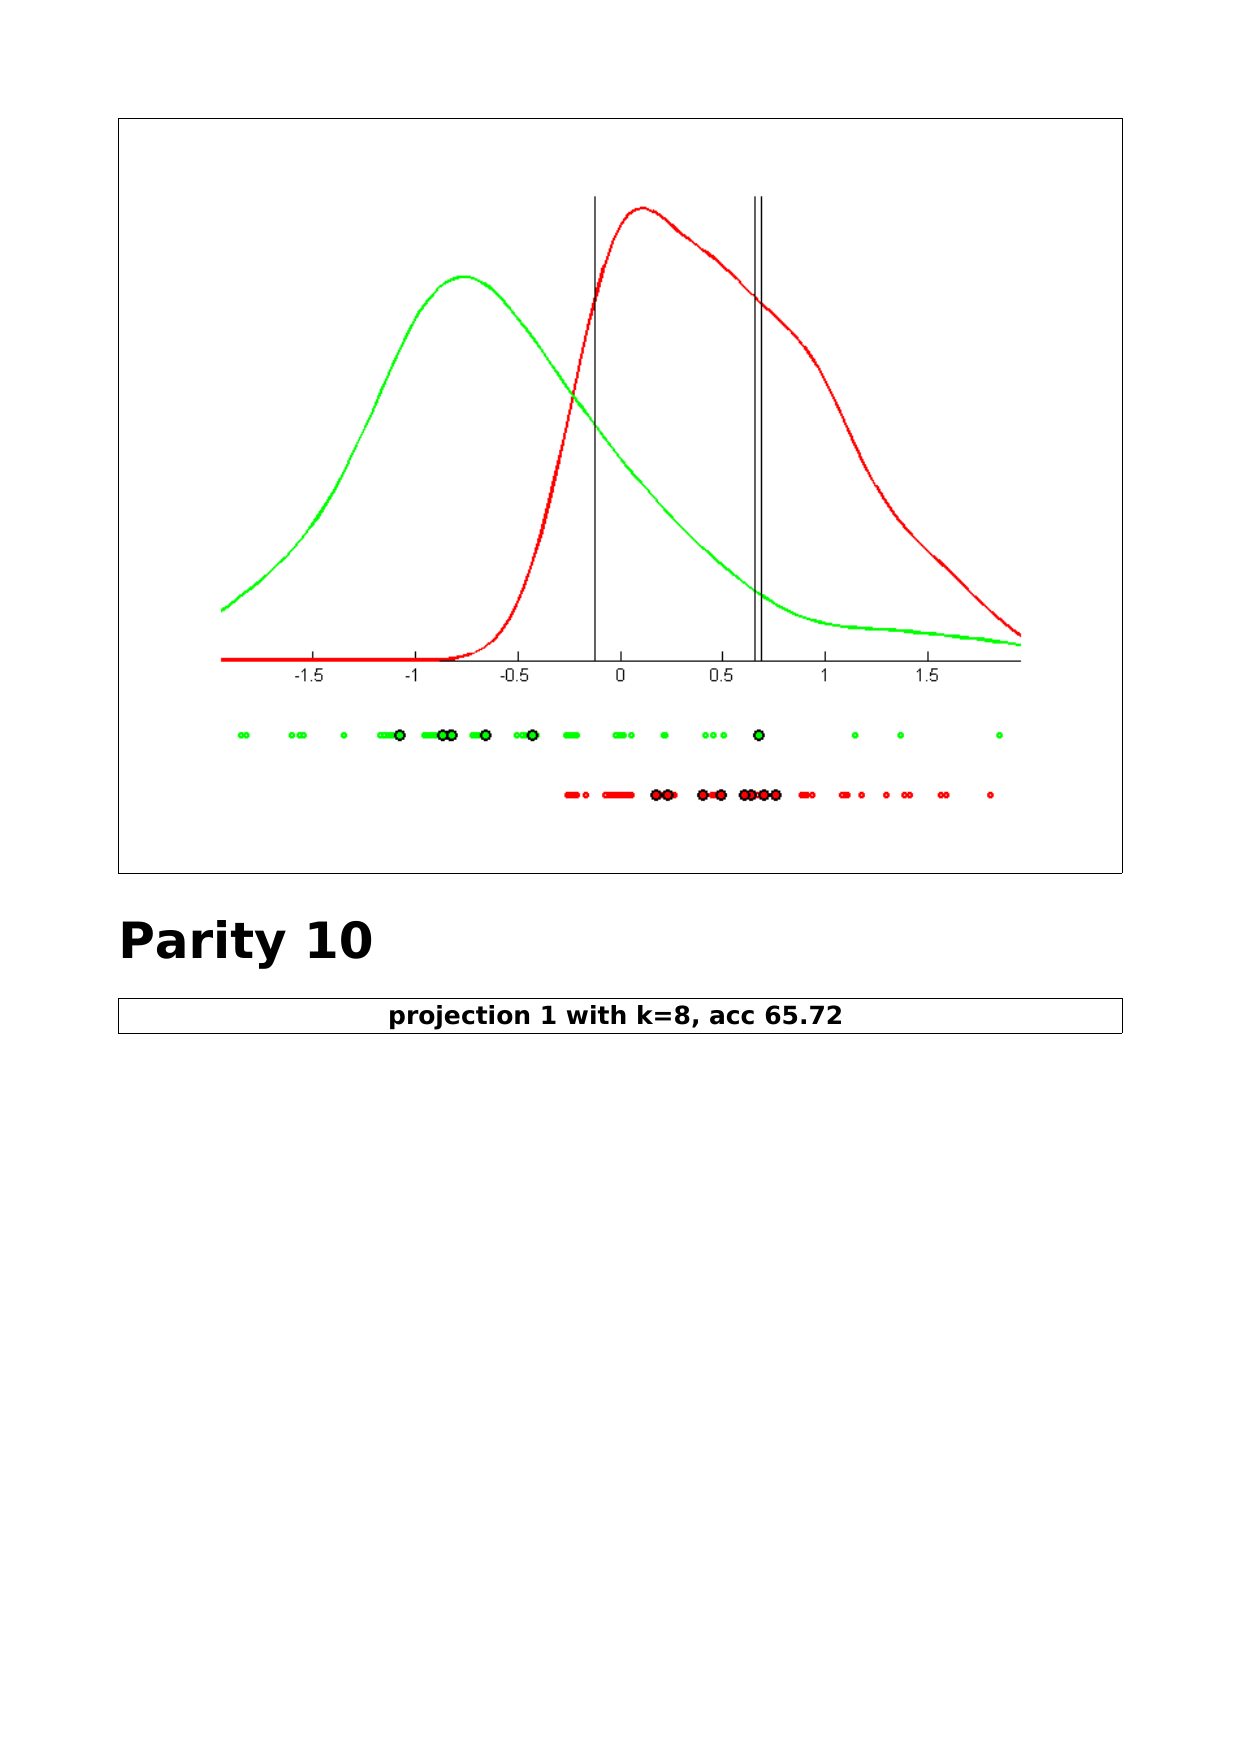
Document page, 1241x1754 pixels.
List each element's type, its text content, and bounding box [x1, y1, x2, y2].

table_header projection 1 with k=8, acc 65.72 [119, 999, 1122, 1033]
picture [121, 121, 1120, 870]
subtitle Parity 10 [118, 912, 1122, 971]
table_cell [119, 119, 1122, 873]
